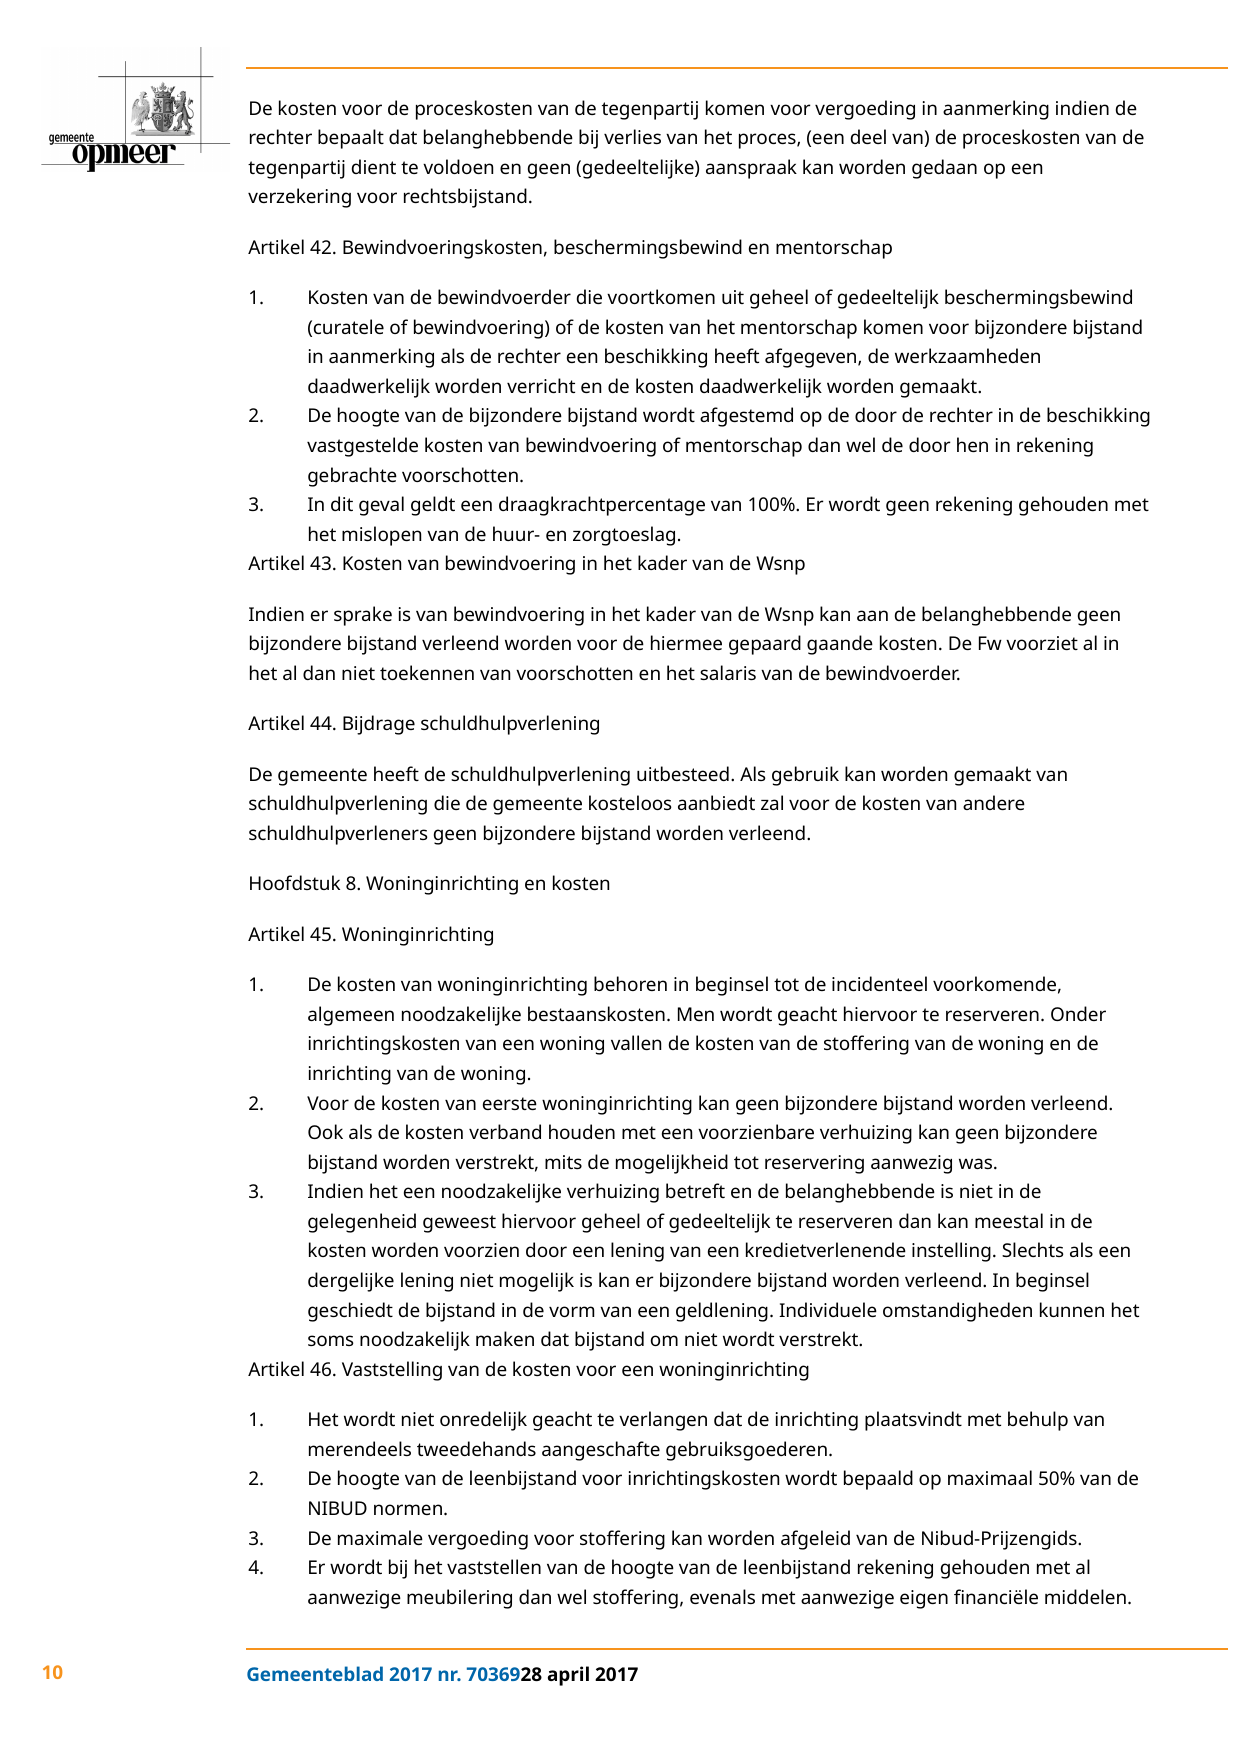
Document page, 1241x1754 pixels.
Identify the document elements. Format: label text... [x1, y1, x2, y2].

list Er wordt bij het vaststellen van de hoogte van de leenbijstand rekening gehouden met al aanwezige meubilering dan wel stoffering, evenals met aanwezige eigen financiële middelen. [248, 1554, 1152, 1610]
text Indien er sprake is van bewindvoering in het kader van de Wsnp kan aan de belanghebbende geen bijzondere bijstand verleend worden voor de hiermee gepaard gaande kosten. De Fw voorziet al in het al dan niet toekennen van voorschotten en het salaris van de bewindvoerder. [248, 601, 1152, 686]
list De maximale vergoeding voor stoffering kan worden afgeleid van de Nibud-Prijzengids. [248, 1525, 1152, 1551]
list De hoogte van de leenbijstand voor inrichtingskosten wordt bepaald op maximaal 50% van de NIBUD normen. [248, 1466, 1152, 1521]
picture [41, 47, 231, 172]
list Het wordt niet onredelijk geacht te verlangen dat de inrichting plaatsvindt met behulp van merendeels tweedehands aangeschafte gebruiksgoederen. [248, 1406, 1152, 1462]
text De kosten voor de proceskosten van de tegenpartij komen voor vergoeding in aanmerking indien de rechter bepaalt dat belanghebbende bij verlies van het proces, (een deel van) de proceskosten van de tegenpartij dient te voldoen en geen (gedeeltelijke) aanspraak kan worden gedaan op een verzekering voor rechtsbijstand. [248, 95, 1152, 209]
text Artikel 43. Kosten van bewindvoering in het kader van de Wsnp [248, 551, 1152, 576]
text Artikel 42. Bewindvoeringskosten, beschermingsbewind en mentorschap [248, 234, 1152, 260]
list In dit geval geldt een draagkrachtpercentage van 100%. Er wordt geen rekening gehouden met het mislopen van de huur- en zorgtoeslag. [248, 491, 1152, 547]
text Artikel 44. Bijdrage schuldhulpverlening [248, 711, 1152, 736]
list Indien het een noodzakelijke verhuizing betreft en de belanghebbende is niet in de gelegenheid geweest hiervoor geheel of gedeeltelijk te reserveren dan kan meestal in de kosten worden voorzien door een lening van een kredietverlenende instelling. Slechts als een dergelijke lening niet mogelijk is kan er bijzondere bijstand worden verleend. In beginsel geschiedt de bijstand in de vorm van een geldlening. Individuele omstandigheden kunnen het soms noodzakelijk maken dat bijstand om niet wordt verstrekt. [248, 1178, 1152, 1352]
list De kosten van woninginrichting behoren in beginsel tot de incidenteel voorkomende, algemeen noodzakelijke bestaanskosten. Men wordt geacht hiervoor te reserveren. Onder inrichtingskosten van een woning vallen de kosten van de stoffering van de woning en de inrichting van de woning. [248, 971, 1152, 1086]
text Artikel 45. Woninginrichting [248, 921, 1152, 947]
text De gemeente heeft de schuldhulpverlening uitbesteed. Als gebruik kan worden gemaakt van schuldhulpverlening die de gemeente kosteloos aanbiedt zal voor de kosten van andere schuldhulpverleners geen bijzondere bijstand worden verleend. [248, 761, 1152, 846]
text Artikel 46. Vaststelling van de kosten voor een woninginrichting [248, 1356, 1152, 1382]
list De hoogte van de bijzondere bijstand wordt afgestemd op de door de rechter in de beschikking vastgestelde kosten van bewindvoering of mentorschap dan wel de door hen in rekening gebrachte voorschotten. [248, 403, 1152, 488]
text Hoofdstuk 8. Woninginrichting en kosten [248, 871, 1152, 896]
list Kosten van de bewindvoerder die voortkomen uit geheel of gedeeltelijk beschermingsbewind (curatele of bewindvoering) of de kosten van het mentorschap komen voor bijzondere bijstand in aanmerking als de rechter een beschikking heeft afgegeven, de werkzaamheden daadwerkelijk worden verricht en de kosten daadwerkelijk worden gemaakt. [248, 284, 1152, 399]
list Voor de kosten van eerste woninginrichting kan geen bijzondere bijstand worden verleend. Ook als de kosten verband houden met een voorzienbare verhuizing kan geen bijzondere bijstand worden verstrekt, mits de mogelijkheid tot reservering aanwezig was. [248, 1090, 1152, 1175]
